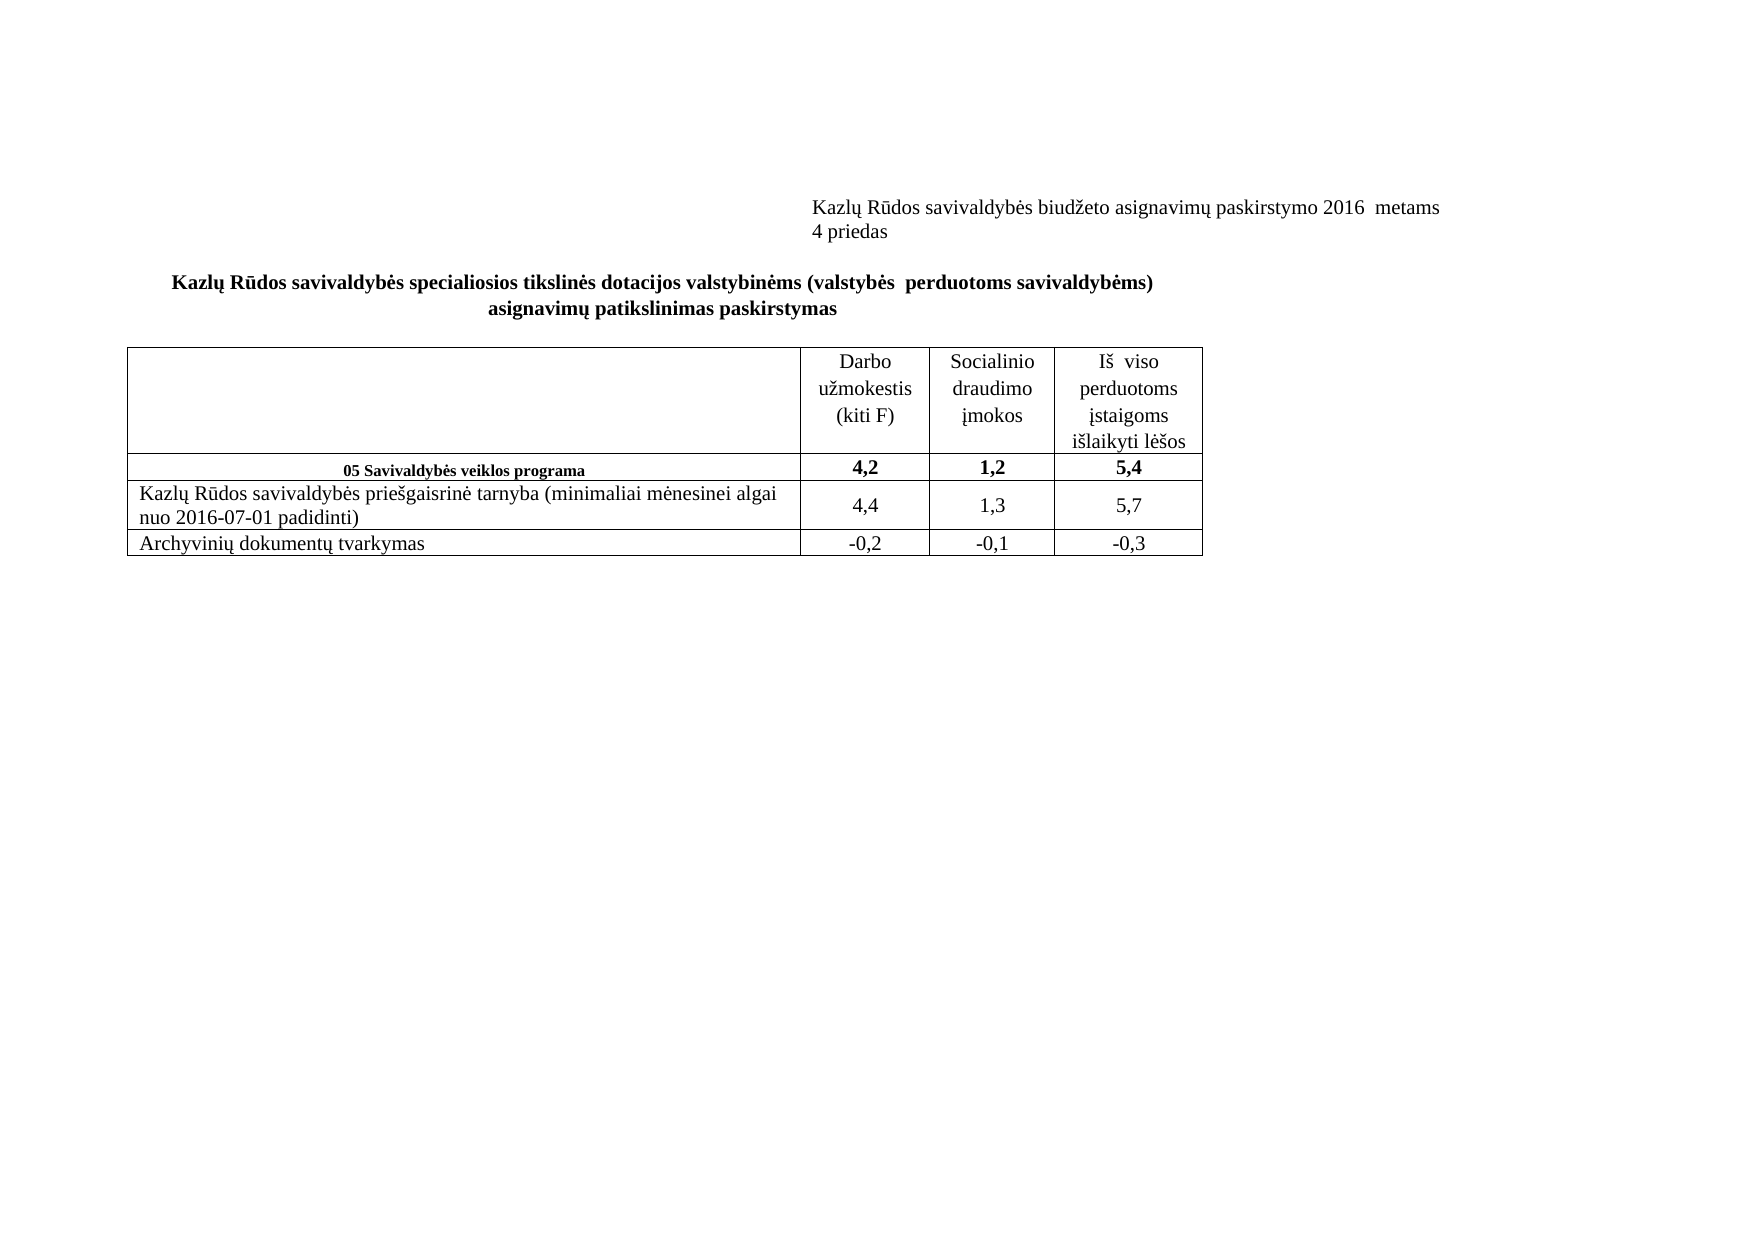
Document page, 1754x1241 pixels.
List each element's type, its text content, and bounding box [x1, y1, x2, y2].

table_cell Archyvinių dokumentų tvarkymas [128, 530, 800, 555]
table_cell [801, 427, 929, 453]
table_cell [1203, 347, 1326, 373]
table_cell užmokestis [801, 374, 929, 400]
table_cell [128, 320, 801, 347]
table_cell išlaikyti lėšos [1055, 427, 1202, 453]
table_cell [1326, 320, 1553, 347]
table_cell 1,2 [930, 454, 1054, 480]
table_cell 5,7 [1055, 481, 1202, 529]
table_cell -0,2 [801, 530, 929, 555]
table_cell [128, 219, 801, 267]
table_cell Socialinio [930, 348, 1054, 373]
table_cell [1203, 480, 1326, 529]
table_header [128, 147, 801, 219]
table_cell 4 priedas [801, 219, 930, 267]
table_cell [930, 320, 1055, 347]
table_cell [1203, 294, 1326, 320]
table_cell Kazlų Rūdos savivaldybės priešgaisrinė tarnyba (minimaliai mėnesinei algai nuo 2016-07-01 padidinti) [128, 481, 800, 529]
table_cell [1326, 427, 1553, 453]
table_cell [1203, 427, 1326, 453]
table_cell [1203, 529, 1326, 555]
table_cell [128, 348, 800, 373]
table_cell [128, 374, 800, 400]
table_cell [1203, 453, 1326, 480]
table_cell [1326, 294, 1553, 320]
table_cell perduotoms [1055, 374, 1202, 400]
table_cell Darbo [801, 348, 929, 373]
table_cell draudimo [930, 374, 1054, 400]
table_cell [801, 320, 930, 347]
table_cell [1055, 320, 1203, 347]
table_cell (kiti F) [801, 400, 929, 427]
table_cell Iš viso [1055, 348, 1202, 373]
table_cell [930, 219, 1055, 267]
table_cell [1203, 374, 1326, 400]
table_cell [1203, 219, 1326, 267]
table_cell asignavimų patikslinimas paskirstymas [128, 294, 1203, 320]
table_cell [1326, 219, 1553, 267]
table_cell 4,2 [801, 454, 929, 480]
table_cell 05 Savivaldybės veiklos programa [128, 454, 800, 480]
table_cell -0,3 [1055, 530, 1202, 555]
table_cell 5,4 [1055, 454, 1202, 480]
table_cell [128, 427, 800, 453]
table_cell Kazlų Rūdos savivaldybės specialiosios tikslinės dotacijos valstybinėms (valstybės perduotoms savivaldybėms) [128, 267, 1203, 294]
table_cell [1055, 219, 1203, 267]
table_cell [1203, 320, 1326, 347]
table_cell įmokos [930, 400, 1054, 427]
table_header Kazlų Rūdos savivaldybės biudžeto asignavimų paskirstymo 2016 metams [801, 147, 1553, 219]
table_cell [1326, 347, 1553, 373]
table_cell [1203, 400, 1326, 427]
table_cell [1326, 267, 1553, 294]
table_cell -0,1 [930, 530, 1054, 555]
table_cell 1,3 [930, 481, 1054, 529]
table_cell [1326, 529, 1553, 555]
table_cell [1326, 480, 1553, 529]
table_cell [1203, 267, 1326, 294]
table_cell [1326, 374, 1553, 400]
table_cell įstaigoms [1055, 400, 1202, 427]
table_cell [1326, 453, 1553, 480]
table_cell [1326, 400, 1553, 427]
table_cell [930, 427, 1054, 453]
table_cell [128, 400, 800, 427]
table_cell 4,4 [801, 481, 929, 529]
